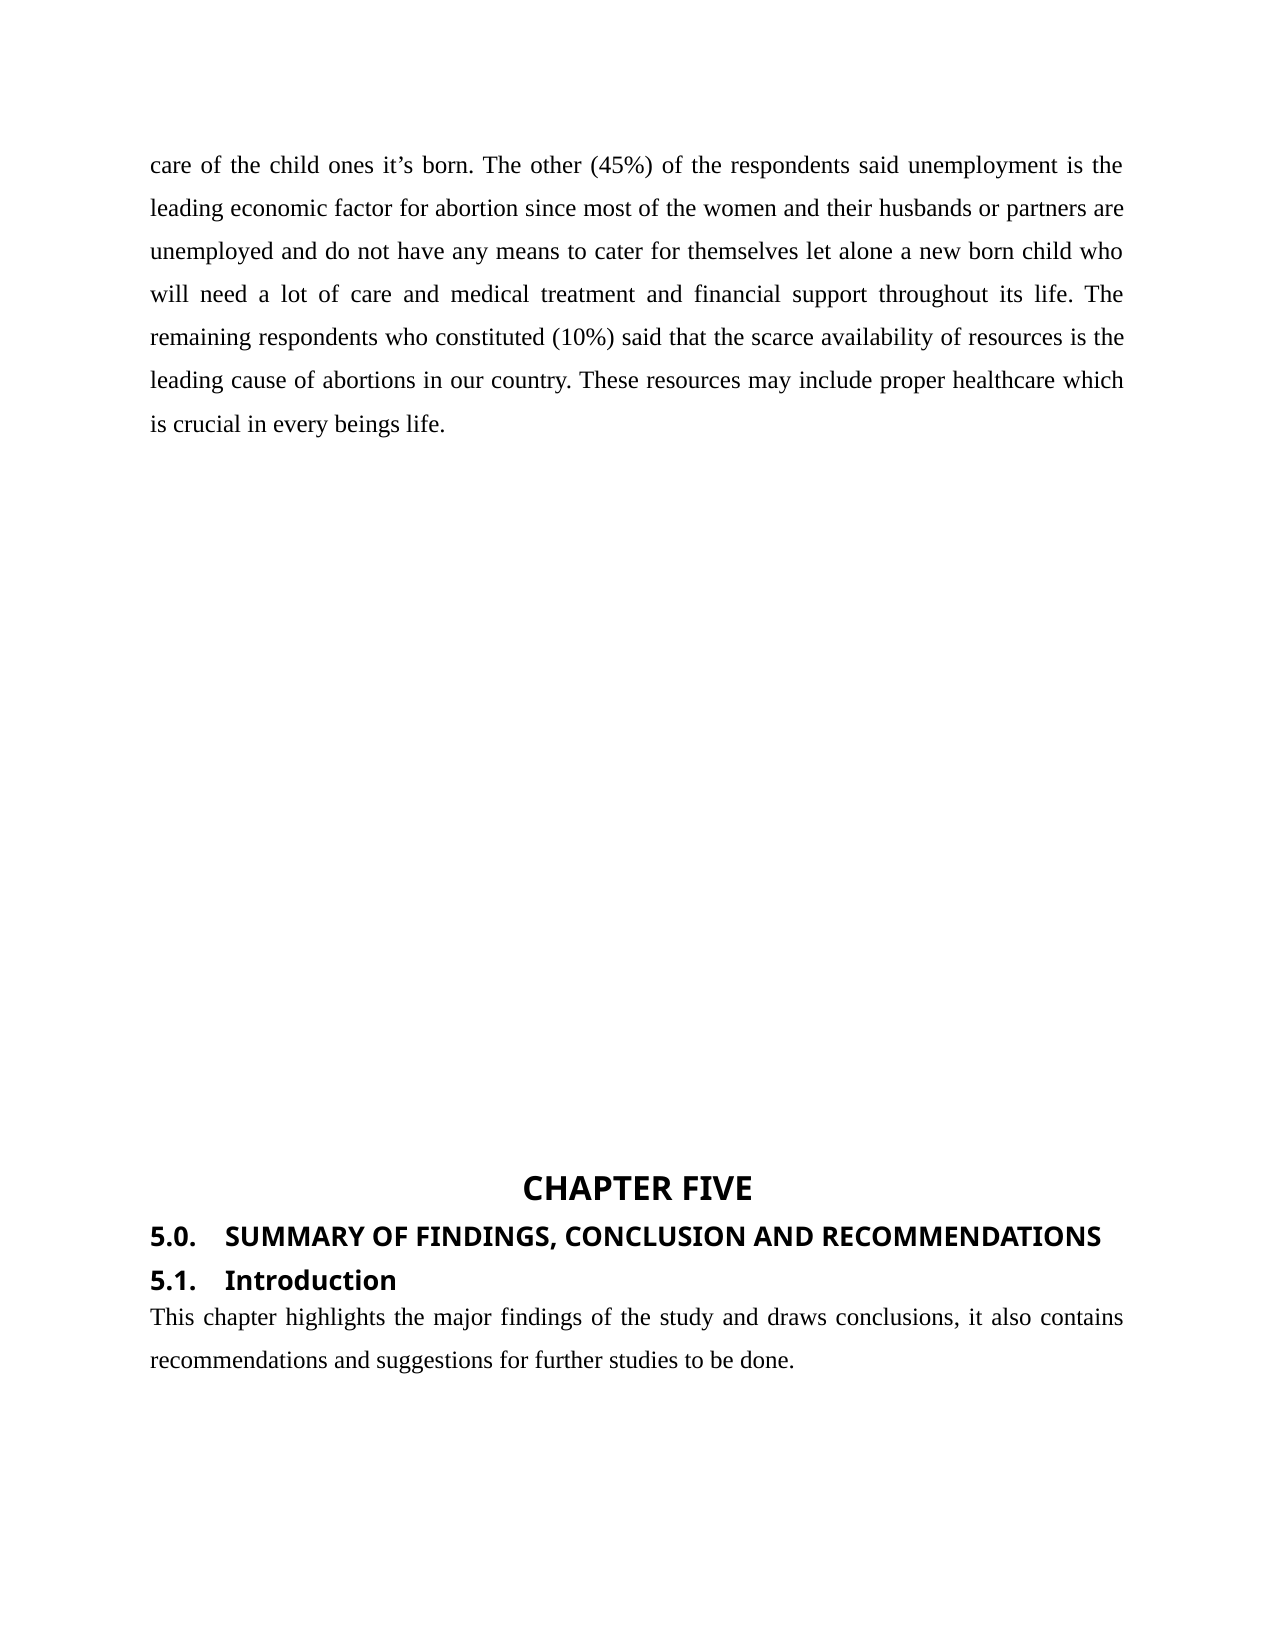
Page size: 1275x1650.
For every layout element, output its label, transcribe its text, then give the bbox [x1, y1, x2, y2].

text care of the child ones it’s born. The other (45%) of the respondents said unemployment is the leading economic factor for abortion since most of the women and their husbands or partners are unemployed and do not have any means to cater for themselves let alone a new born child who will need a lot of care and medical treatment and financial support throughout its life. The remaining respondents who constituted (10%) said that the scarce availability of resources is the leading cause of abortions in our country. These resources may include proper healthcare which is crucial in every beings life. [150, 150, 1125, 437]
subtitle 5.0. SUMMARY OF FINDINGS, CONCLUSION AND RECOMMENDATIONS [150, 1218, 1125, 1255]
subtitle 5.1. Introduction [150, 1262, 1125, 1299]
subtitle CHAPTER FIVE [150, 1165, 1125, 1210]
text This chapter highlights the major findings of the study and draws conclusions, it also contains recommendations and suggestions for further studies to be done. [150, 1302, 1125, 1373]
